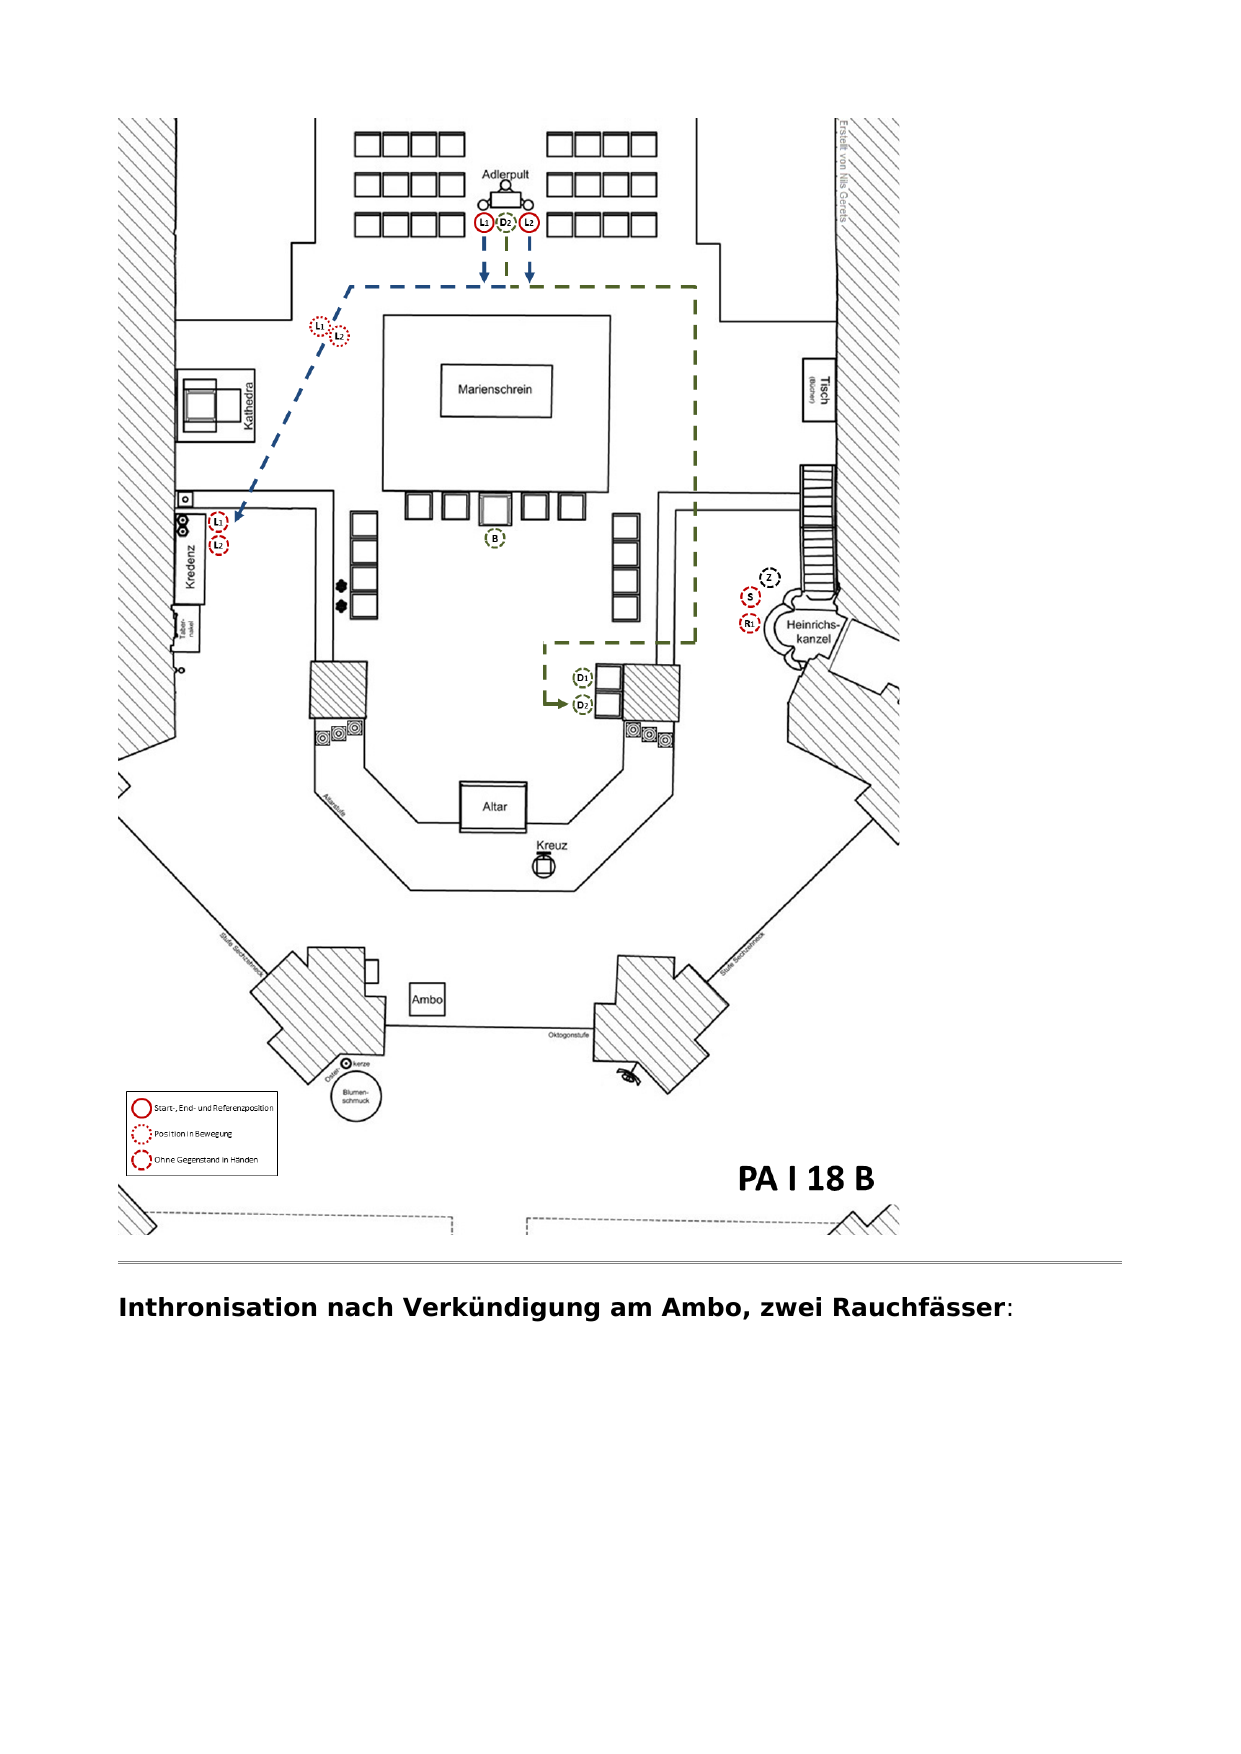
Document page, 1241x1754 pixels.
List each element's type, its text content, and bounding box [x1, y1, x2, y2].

picture [118, 118, 900, 1235]
text Inthronisation nach Verkündigung am Ambo, zwei Rauchfässer: [118, 1293, 1122, 1322]
